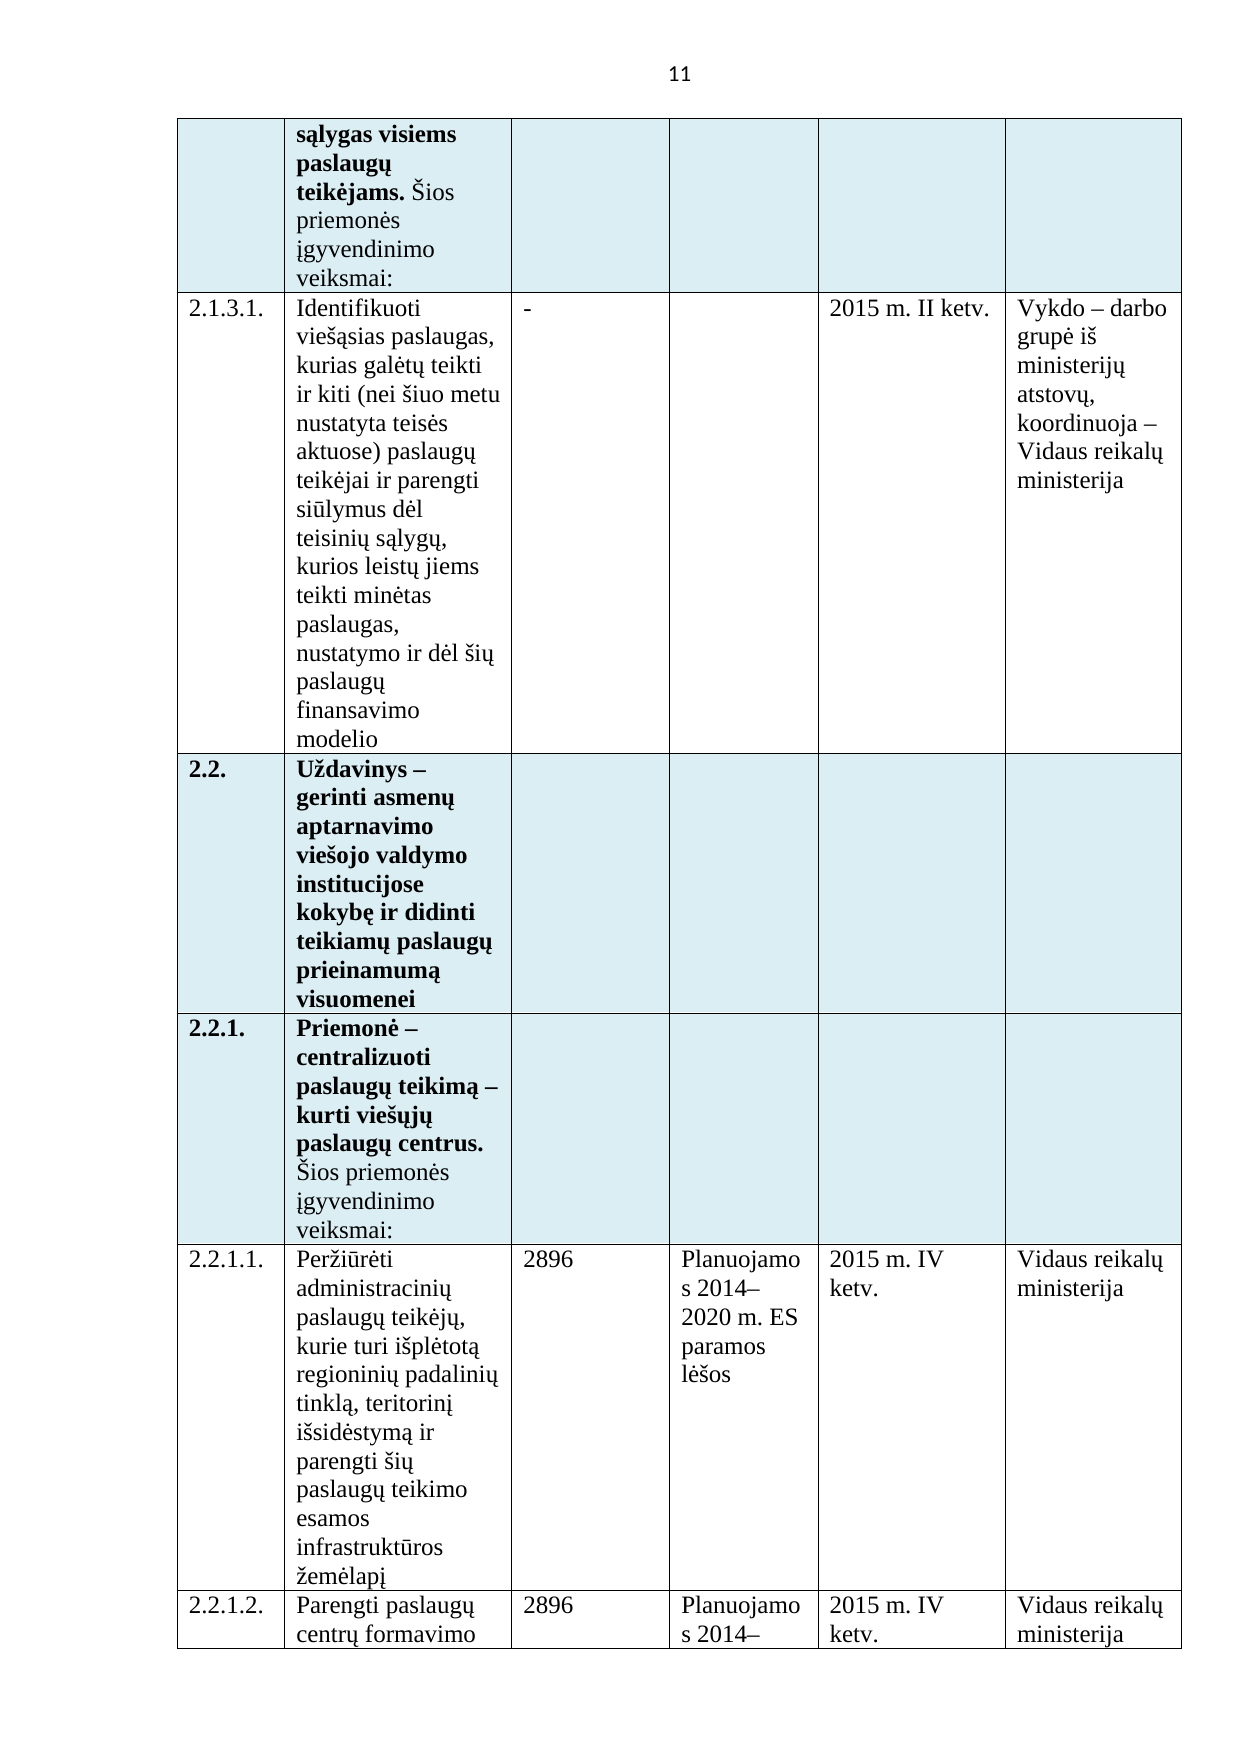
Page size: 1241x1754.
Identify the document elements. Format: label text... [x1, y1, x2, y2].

table_cell 2896 [512, 1245, 669, 1589]
table_cell [670, 1014, 818, 1243]
table_cell [819, 1014, 1005, 1243]
table_cell Planuojamos 2014–2020 m. ES paramos lėšos [670, 1245, 818, 1589]
table_cell 2015 m. IV ketv. [819, 1245, 1005, 1589]
table_cell Peržiūrėti administracinių paslaugų teikėjų, kurie turi išplėtotą regioninių padalinių tinklą, teritorinį išsidėstymą ir parengti šių paslaugų teikimo esamos infrastruktūros žemėlapį [285, 1245, 511, 1589]
table_cell 2.1.3.1. [178, 293, 284, 753]
table_cell [512, 1014, 669, 1243]
table_cell Vidaus reikalų ministerija [1006, 1591, 1181, 1648]
table_cell 2015 m. II ketv. [819, 293, 1005, 753]
table_cell Planuojamos 2014– [670, 1591, 818, 1648]
table_cell - [512, 293, 669, 753]
table_cell [819, 754, 1005, 1012]
table_cell [178, 119, 284, 292]
table_cell 2.2.1.1. [178, 1245, 284, 1589]
table_cell 2.2. [178, 754, 284, 1012]
table_cell [819, 119, 1005, 292]
table_cell [670, 119, 818, 292]
table_cell [670, 754, 818, 1012]
table_cell Vykdo – darbo grupė iš ministerijų atstovų, koordinuoja – Vidaus reikalų ministerija [1006, 293, 1181, 753]
table_cell [512, 119, 669, 292]
table_cell Identifikuoti viešąsias paslaugas, kurias galėtų teikti ir kiti (nei šiuo metu nustatyta teisės aktuose) paslaugų teikėjai ir parengti siūlymus dėl teisinių sąlygų, kurios leistų jiems teikti minėtas paslaugas, nustatymo ir dėl šių paslaugų finansavimo modelio [285, 293, 511, 753]
table_cell [670, 293, 818, 753]
table_cell Priemonė – centralizuoti paslaugų teikimą – kurti viešųjų paslaugų centrus. Šios priemonės įgyvendinimo veiksmai: [285, 1014, 511, 1243]
table_cell Parengti paslaugų centrų formavimo [285, 1591, 511, 1648]
table_cell 2.2.1. [178, 1014, 284, 1243]
table_cell 2896 [512, 1591, 669, 1648]
table_cell [1006, 754, 1181, 1012]
table_cell [512, 754, 669, 1012]
table_cell Vidaus reikalų ministerija [1006, 1245, 1181, 1589]
table_cell Uždavinys – gerinti asmenų aptarnavimo viešojo valdymo institucijose kokybę ir didinti teikiamų paslaugų prieinamumą visuomenei [285, 754, 511, 1012]
table_cell [1006, 1014, 1181, 1243]
table_cell sąlygas visiems paslaugų teikėjams. Šios priemonės įgyvendinimo veiksmai: [285, 119, 511, 292]
table_cell 2.2.1.2. [178, 1591, 284, 1648]
table_cell [1006, 119, 1181, 292]
table_cell 2015 m. IV ketv. [819, 1591, 1005, 1648]
